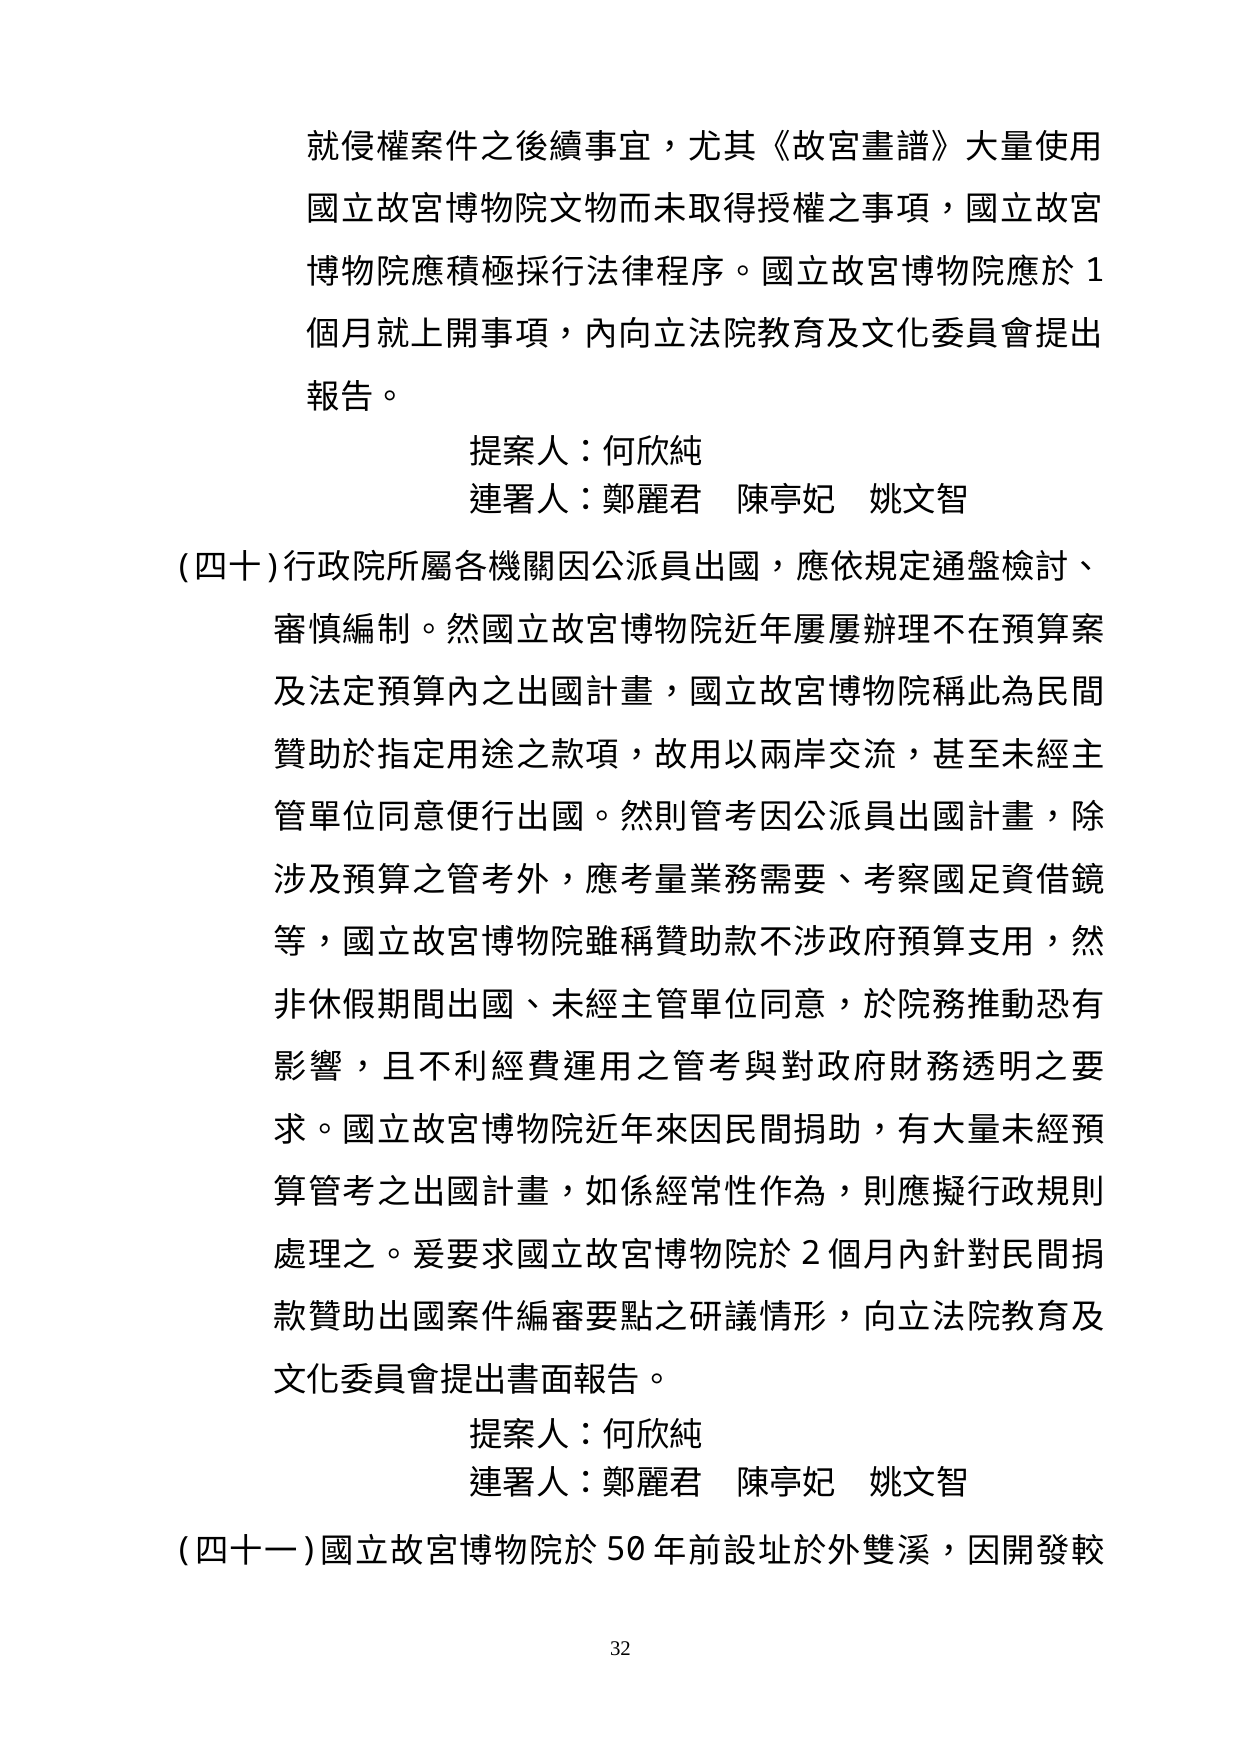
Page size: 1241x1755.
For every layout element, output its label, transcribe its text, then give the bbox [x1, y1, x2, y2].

text (四十一)國立故宮博物院於50年前設址於外雙溪，因開發較 [173, 1516, 1104, 1579]
text 連署人：鄭麗君 陳亭妃 姚文智 [136, 473, 1104, 521]
text (四十)行政院所屬各機關因公派員出國，應依規定通盤檢討、審慎編制。然國立故宮博物院近年屢屢辦理不在預算案及法定預算內之出國計畫，國立故宮博物院稱此為民間贊助於指定用途之款項，故用以兩岸交流，甚至未經主管單位同意便行出國。然則管考因公派員出國計畫，除涉及預算之管考外，應考量業務需要、考察國足資借鏡等，國立故宮博物院雖稱贊助款不涉政府預算支用，然非休假期間出國、未經主管單位同意，於院務推動恐有影響，且不利經費運用之管考與對政府財務透明之要求。國立故宮博物院近年來因民間捐助，有大量未經預算管考之出國計畫，如係經常性作為，則應擬行政規則處理之。爰要求國立故宮博物院於2個月內針對民間捐款贊助出國案件編審要點之研議情形，向立法院教育及文化委員會提出書面報告。 [173, 533, 1104, 1408]
text 連署人：鄭麗君 陳亭妃 姚文智 [136, 1456, 1104, 1504]
text 提案人：何欣純 [136, 1408, 1104, 1456]
text 就侵權案件之後續事宜，尤其《故宮畫譜》大量使用國立故宮博物院文物而未取得授權之事項，國立故宮博物院應積極採行法律程序。國立故宮博物院應於1個月就上開事項，內向立法院教育及文化委員會提出報告。 [173, 112, 1104, 425]
text 提案人：何欣純 [136, 425, 1104, 473]
